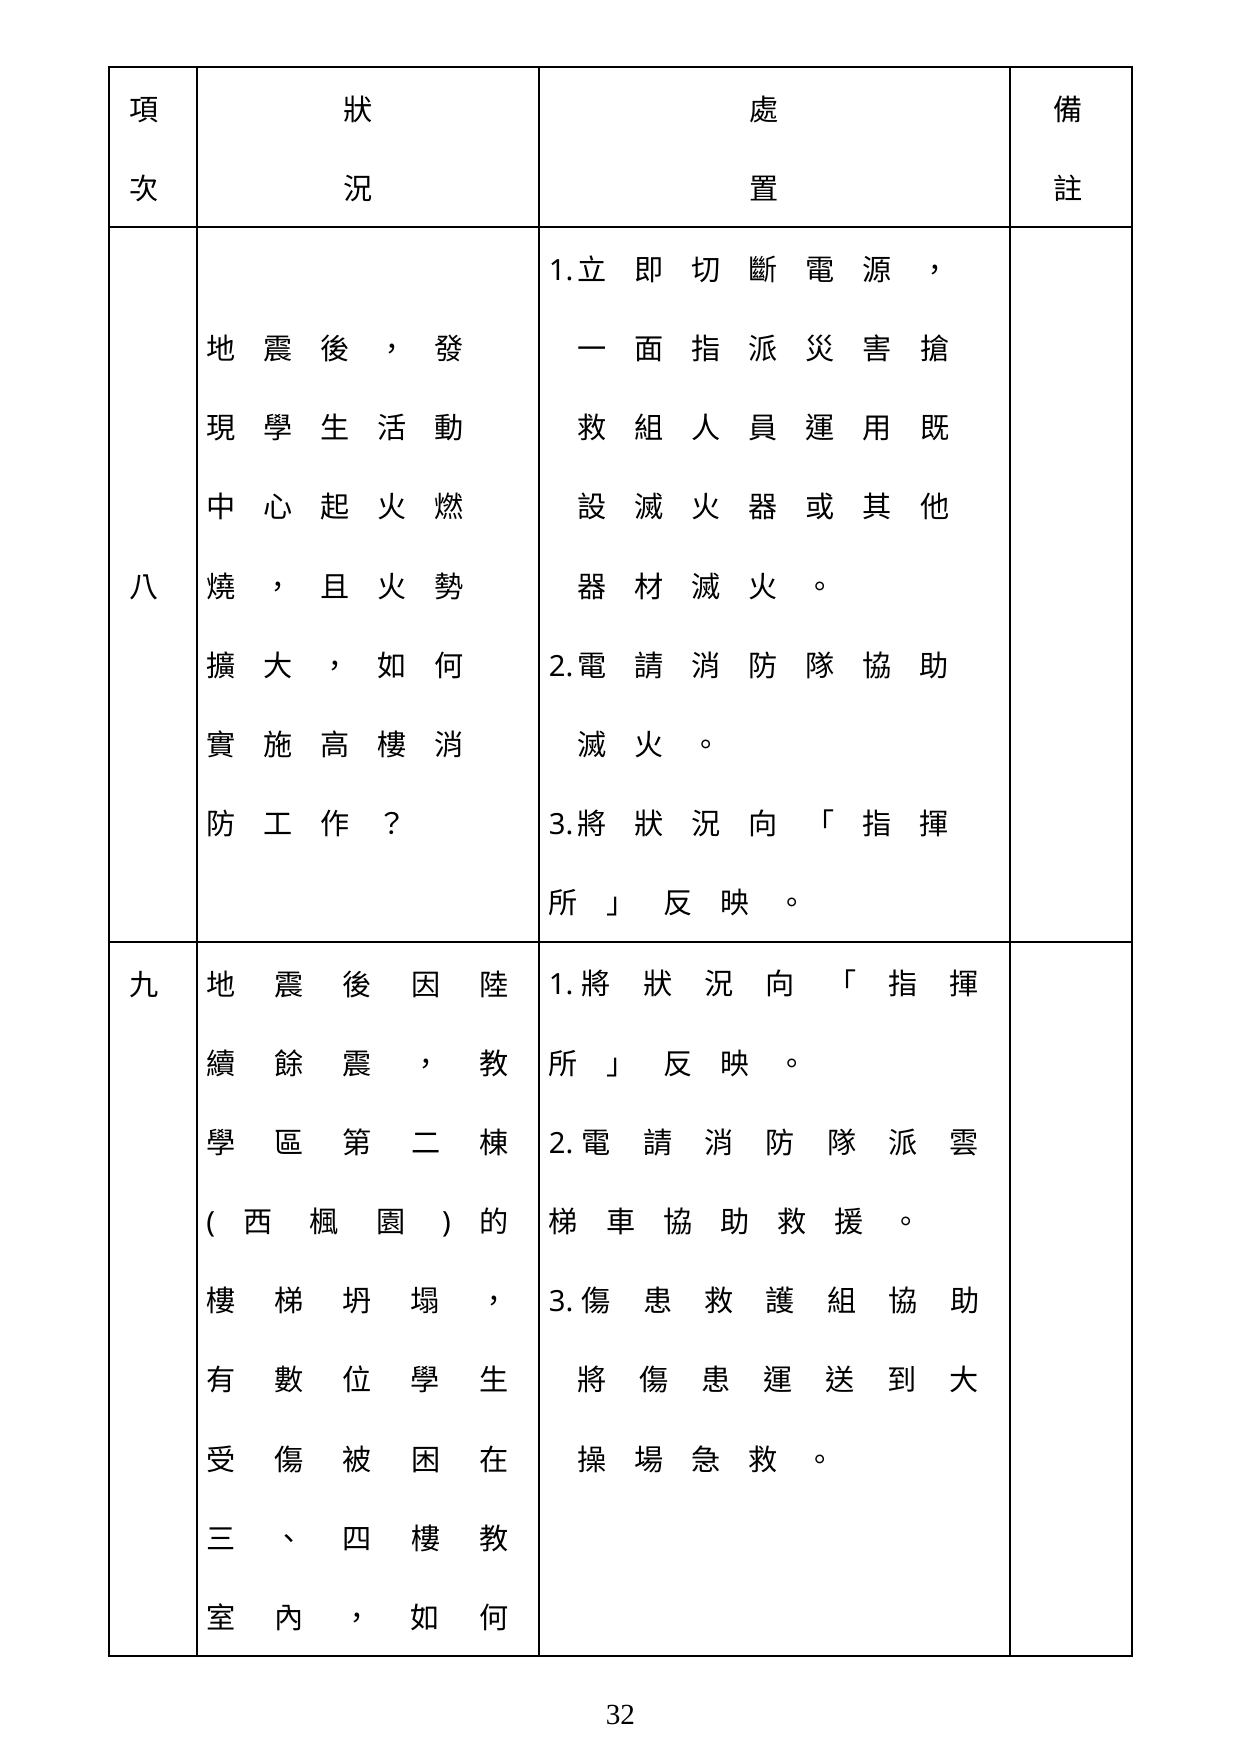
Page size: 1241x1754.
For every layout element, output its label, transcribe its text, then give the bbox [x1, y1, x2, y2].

table_header 狀 況 [198, 68, 538, 226]
table_cell 1.立即切斷電源，一面指派災害搶救組人員運用既設滅火器或其他器材滅火。 2.電請消防隊協助滅火。 3.將狀況向「指揮所」反映。 [540, 228, 1009, 941]
table_cell [1011, 228, 1131, 941]
table_header 備註 [1011, 68, 1131, 226]
table_header 項次 [110, 68, 196, 226]
table_cell [1011, 943, 1131, 1655]
table_cell 1.將狀況向「指揮所」反映。 2.電請消防隊派雲梯車協助救援。 3.傷患救護組協助將傷患運送到大操場急救。 [540, 943, 1009, 1655]
table_cell 地震後，發現學生活動中心起火燃燒，且火勢擴大，如何實施高樓消防工作？ [198, 228, 538, 941]
table_cell 地震後因陸續餘震，教學區第二棟(西楓園)的樓梯坍塌，有數位學生受傷被困在三、四樓教室內，如何 [198, 943, 538, 1655]
table_cell 九 [110, 943, 196, 1655]
table_cell 八 [110, 228, 196, 941]
table_header 處 置 [540, 68, 1009, 226]
